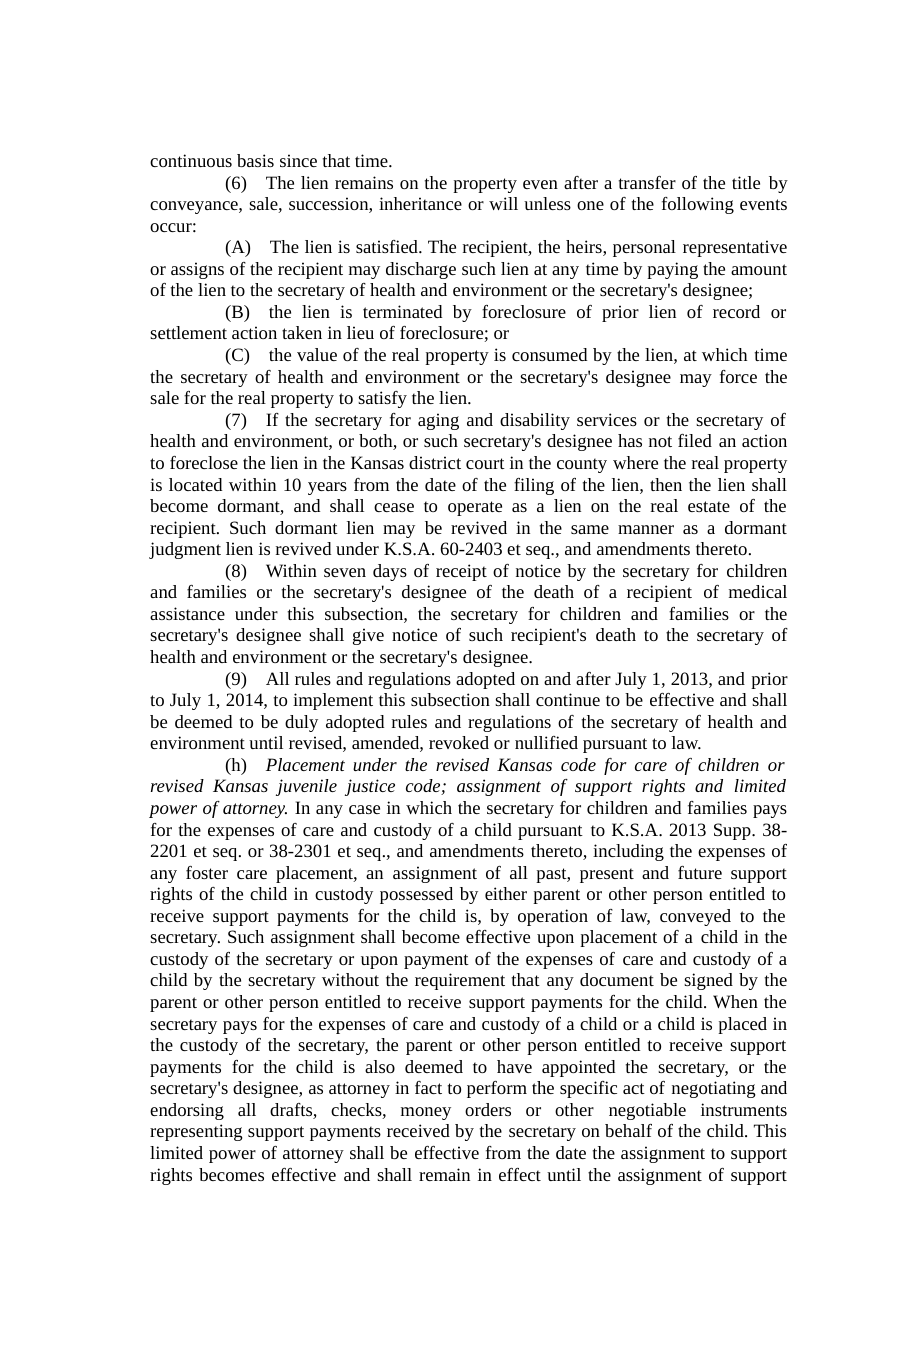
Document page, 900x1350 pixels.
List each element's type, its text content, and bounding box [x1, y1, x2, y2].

text (B) the lien is terminated by foreclosure of prior lien of record or settlement action taken in lieu of foreclosure; or [150, 301, 787, 344]
text (8) Within seven days of receipt of notice by the secretary for children and families or the secretary's designee of the death of a recipient of medical assistance under this subsection, the secretary for children and families or the secretary's designee shall give notice of such recipient's death to the secretary of health and environment or the secretary's designee. [150, 560, 787, 667]
text (7) If the secretary for aging and disability services or the secretary of health and environment, or both, or such secretary's designee has not filed an action to foreclose the lien in the Kansas district court in the county where the real property is located within 10 years from the date of the filing of the lien, then the lien shall become dormant, and shall cease to operate as a lien on the real estate of the recipient. Such dormant lien may be revived in the same manner as a dormant judgment lien is revived under K.S.A. 60-2403 et seq., and amendments thereto. [150, 409, 787, 560]
text (A) The lien is satisfied. The recipient, the heirs, personal representative or assigns of the recipient may discharge such lien at any time by paying the amount of the lien to the secretary of health and environment or the secretary's designee; [150, 236, 787, 301]
text continuous basis since that time. [150, 150, 787, 172]
text (9) All rules and regulations adopted on and after July 1, 2013, and prior to July 1, 2014, to implement this subsection shall continue to be effective and shall be deemed to be duly adopted rules and regulations of the secretary of health and environment until revised, amended, revoked or nullified pursuant to law. [150, 667, 787, 754]
text (6) The lien remains on the property even after a transfer of the title by conveyance, sale, succession, inheritance or will unless one of the following events occur: [150, 172, 787, 236]
text (C) the value of the real property is consumed by the lien, at which time the secretary of health and environment or the secretary's designee may force the sale for the real property to satisfy the lien. [150, 344, 787, 409]
text (h) Placement under the revised Kansas code for care of children or revised Kansas juvenile justice code; assignment of support rights and limited power of attorney. In any case in which the secretary for children and families pays for the expenses of care and custody of a child pursuant to K.S.A. 2013 Supp. 38-2201 et seq. or 38-2301 et seq., and amendments thereto, including the expenses of any foster care placement, an assignment of all past, present and future support rights of the child in custody possessed by either parent or other person entitled to receive support payments for the child is, by operation of law, conveyed to the secretary. Such assignment shall become effective upon placement of a child in the custody of the secretary or upon payment of the expenses of care and custody of a child by the secretary without the requirement that any document be signed by the parent or other person entitled to receive support payments for the child. When the secretary pays for the expenses of care and custody of a child or a child is placed in the custody of the secretary, the parent or other person entitled to receive support payments for the child is also deemed to have appointed the secretary, or the secretary's designee, as attorney in fact to perform the specific act of negotiating and endorsing all drafts, checks, money orders or other negotiable instruments representing support payments received by the secretary on behalf of the child. This limited power of attorney shall be effective from the date the assignment to support rights becomes effective and shall remain in effect until the assignment of support [150, 754, 787, 1185]
